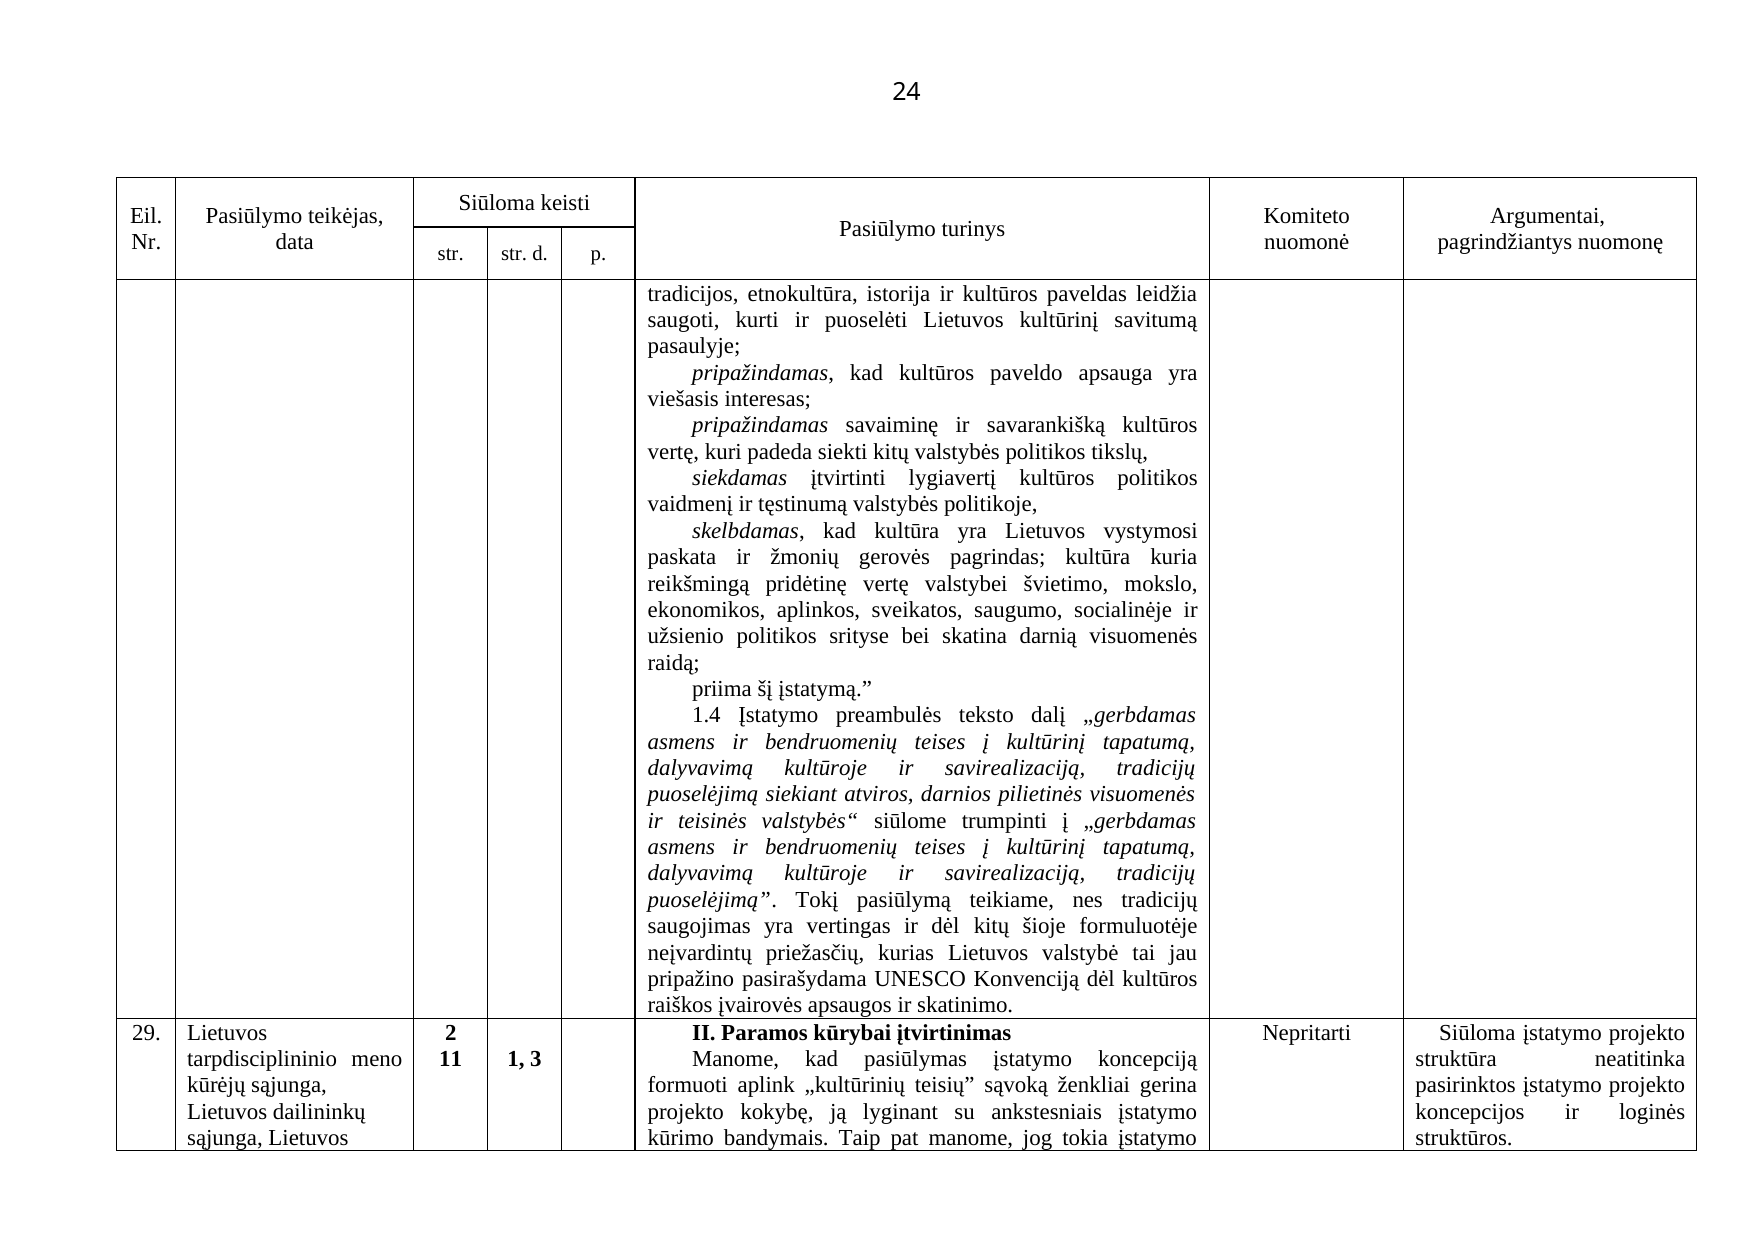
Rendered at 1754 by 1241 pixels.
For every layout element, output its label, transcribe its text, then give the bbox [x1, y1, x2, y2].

table_header Eil. Nr. [117, 178, 175, 279]
table_header Pasiūlymo teikėjas, data [176, 178, 413, 279]
table_cell [1210, 280, 1403, 1018]
table_cell Siūloma įstatymo projekto struktūra neatitinka pasirinktos įstatymo projekto koncepcijos ir loginės struktūros. [1404, 1019, 1696, 1150]
table_header Siūloma keisti [414, 178, 634, 226]
table_header Komiteto nuomonė [1210, 178, 1403, 279]
table_cell 29. [117, 1019, 175, 1150]
table_header Pasiūlymo turinys [636, 178, 1209, 279]
table_cell 1, 3 [488, 1019, 561, 1150]
table_cell [176, 280, 413, 1018]
table_cell str. d. [488, 228, 561, 279]
table_header Argumentai, pagrindžiantys nuomonę [1404, 178, 1696, 279]
table_cell p. [562, 228, 634, 279]
table_cell [488, 280, 561, 1018]
table_cell [117, 280, 175, 1018]
table_cell [562, 1019, 634, 1150]
table_cell 2 11 [414, 1019, 487, 1150]
table_cell [562, 280, 634, 1018]
table_cell str. [414, 228, 487, 279]
table_cell [1404, 280, 1696, 1018]
table_cell tradicijos, etnokultūra, istorija ir kultūros paveldas leidžia saugoti, kurti ir puoselėti Lietuvos kultūrinį savitumą pasaulyje; pripažindamas, kad kultūros paveldo apsauga yra viešasis interesas; pripažindamas savaiminę ir savarankišką kultūros vertę, kuri padeda siekti kitų valstybės politikos tikslų, siekdamas įtvirtinti lygiavertį kultūros politikos vaidmenį ir tęstinumą valstybės politikoje, skelbdamas, kad kultūra yra Lietuvos vystymosi paskata ir žmonių gerovės pagrindas; kultūra kuria reikšmingą pridėtinę vertę valstybei švietimo, mokslo, ekonomikos, aplinkos, sveikatos, saugumo, socialinėje ir užsienio politikos srityse bei skatina darnią visuomenės raidą; priima šį įstatymą.” 1.4 Įstatymo preambulės teksto dalį „gerbdamas asmens ir bendruomenių teises į kultūrinį tapatumą, dalyvavimą kultūroje ir savirealizaciją, tradicijų puoselėjimą siekiant atviros, darnios pilietinės visuomenės ir teisinės valstybės“ siūlome trumpinti į „gerbdamas asmens ir bendruomenių teises į kultūrinį tapatumą, dalyvavimą kultūroje ir savirealizaciją, tradicijų puoselėjimą”. Tokį pasiūlymą teikiame, nes tradicijų saugojimas yra vertingas ir dėl kitų šioje formuluotėje neįvardintų priežasčių, kurias Lietuvos valstybė tai jau pripažino pasirašydama UNESCO Konvenciją dėl kultūros raiškos įvairovės apsaugos ir skatinimo. [636, 280, 1209, 1018]
table_cell [414, 280, 487, 1018]
table_cell Lietuvos tarpdisciplininio meno kūrėjų sąjunga, Lietuvos dailininkų sąjunga, Lietuvos [176, 1019, 413, 1150]
table_cell Nepritarti [1210, 1019, 1403, 1150]
table_cell II. Paramos kūrybai įtvirtinimas Manome, kad pasiūlymas įstatymo koncepciją formuoti aplink „kultūrinių teisių” sąvoką ženkliai gerina projekto kokybę, ją lyginant su ankstesniais įstatymo kūrimo bandymais. Taip pat manome, jog tokia įstatymo [636, 1019, 1209, 1150]
